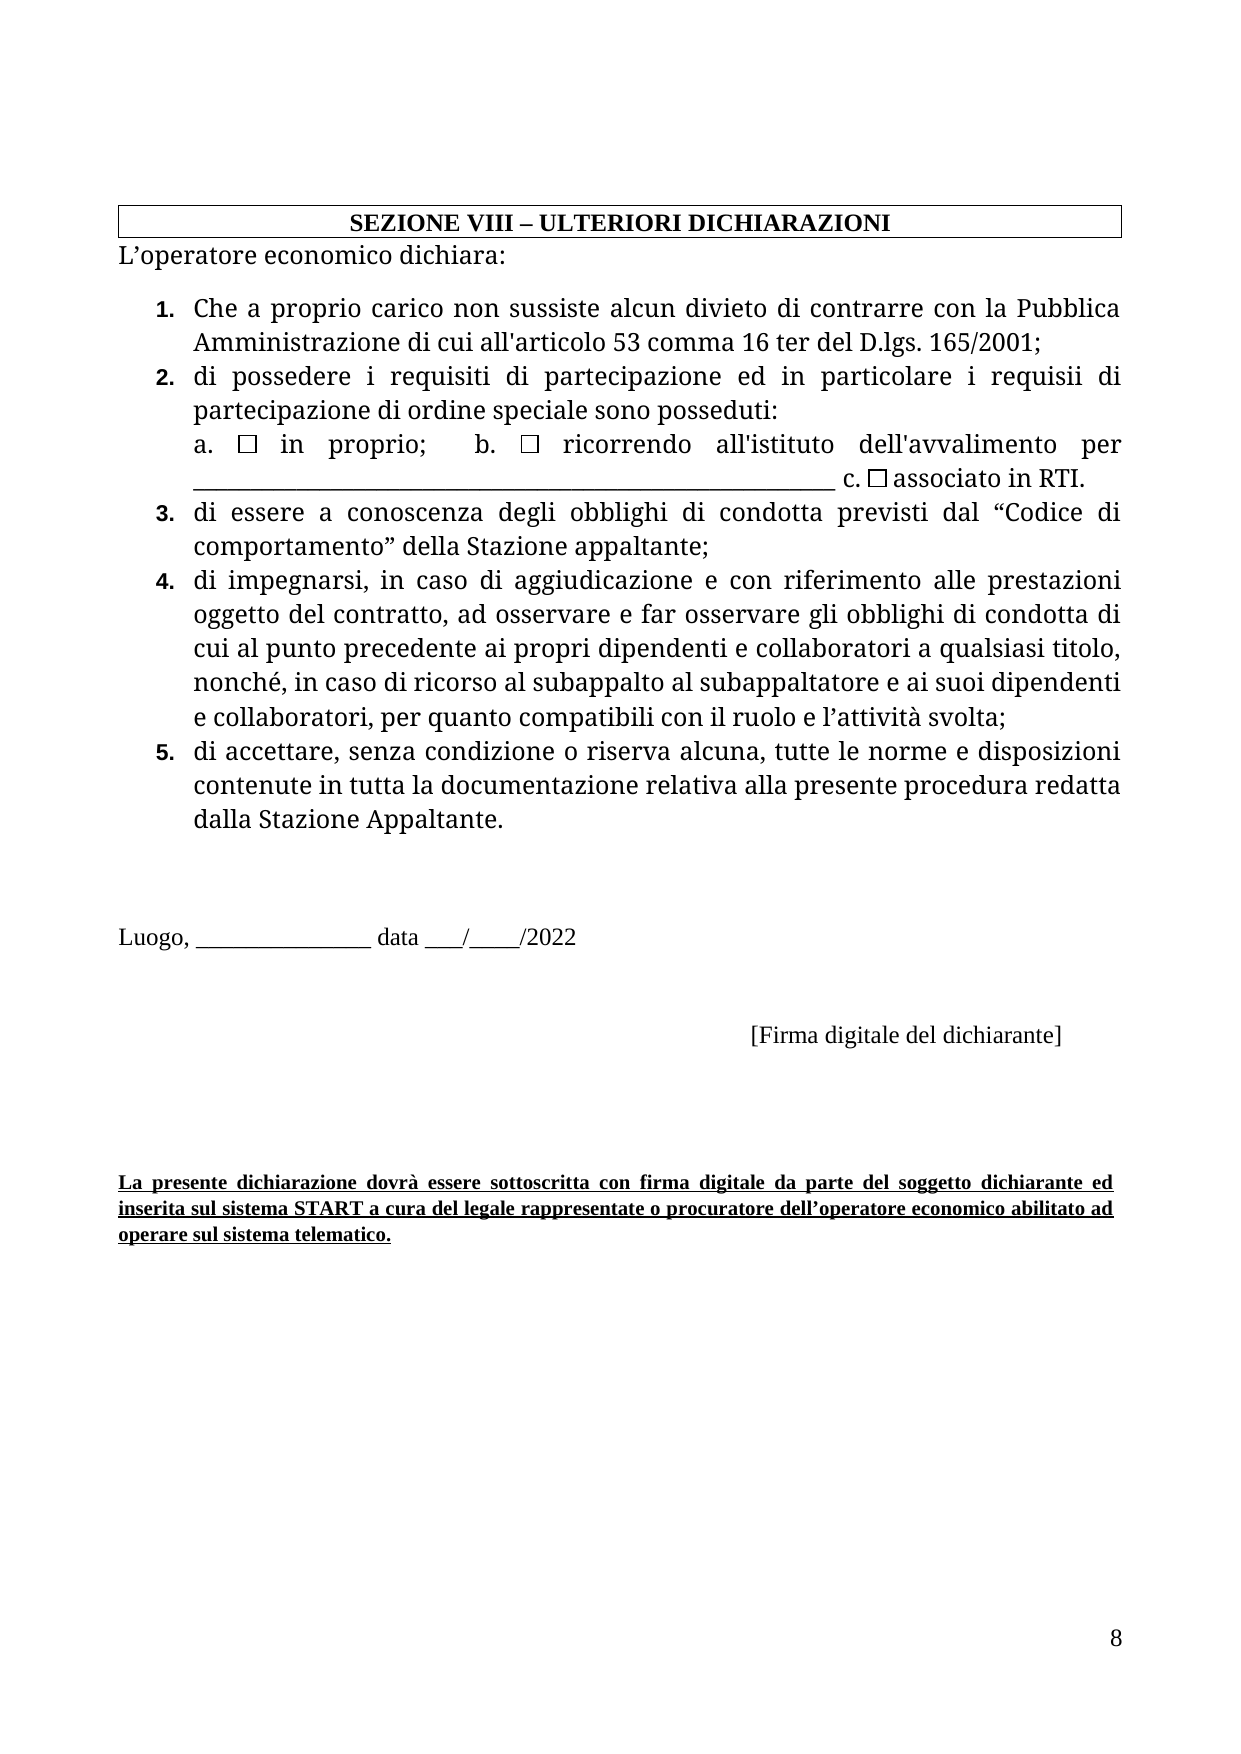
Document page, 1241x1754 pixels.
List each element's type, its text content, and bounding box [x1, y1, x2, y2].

text SEZIONE VIII – ULTERIORI DICHIARAZIONI [119, 206, 1121, 237]
list di essere a conoscenza degli obblighi di condotta previsti dal “Codice di comportamento” della Stazione appaltante; [156, 495, 1122, 563]
text [Firma digitale del dichiarante] [118, 1020, 1122, 1049]
list a. in proprio; b. ricorrendo all'istituto dell'avvalimento per ________________________________________________________ c. associato in RTI. [156, 427, 1122, 495]
text inserita sul sistema START a cura del legale rappresentate o procuratore dell’operatore economico abilitato ad [118, 1192, 1114, 1216]
text La presente dichiarazione dovrà essere sottoscritta con firma digitale da parte del soggetto dichiarante ed [118, 1170, 1114, 1191]
text Luogo, ______________ data ___/____/2022 [118, 922, 1122, 950]
list di impegnarsi, in caso di aggiudicazione e con riferimento alle prestazioni oggetto del contratto, ad osservare e far osservare gli obblighi di condotta di cui al punto precedente ai propri dipendenti e collaboratori a qualsiasi titolo, nonché, in caso di ricorso al subappalto al subappaltatore e ai suoi dipendenti e collaboratori, per quanto compatibili con il ruolo e l’attività svolta; [156, 563, 1122, 733]
text operare sul sistema telematico. [118, 1218, 1114, 1248]
list di accettare, senza condizione o riserva alcuna, tutte le norme e disposizioni contenute in tutta la documentazione relativa alla presente procedura redatta dalla Stazione Appaltante. [156, 733, 1122, 835]
list Che a proprio carico non sussiste alcun divieto di contrarre con la Pubblica Amministrazione di cui all'articolo 53 comma 16 ter del D.lgs. 165/2001; [156, 290, 1122, 358]
text L’operatore economico dichiara: [118, 238, 1122, 272]
list di possedere i requisiti di partecipazione ed in particolare i requisii di partecipazione di ordine speciale sono posseduti: [156, 358, 1122, 427]
